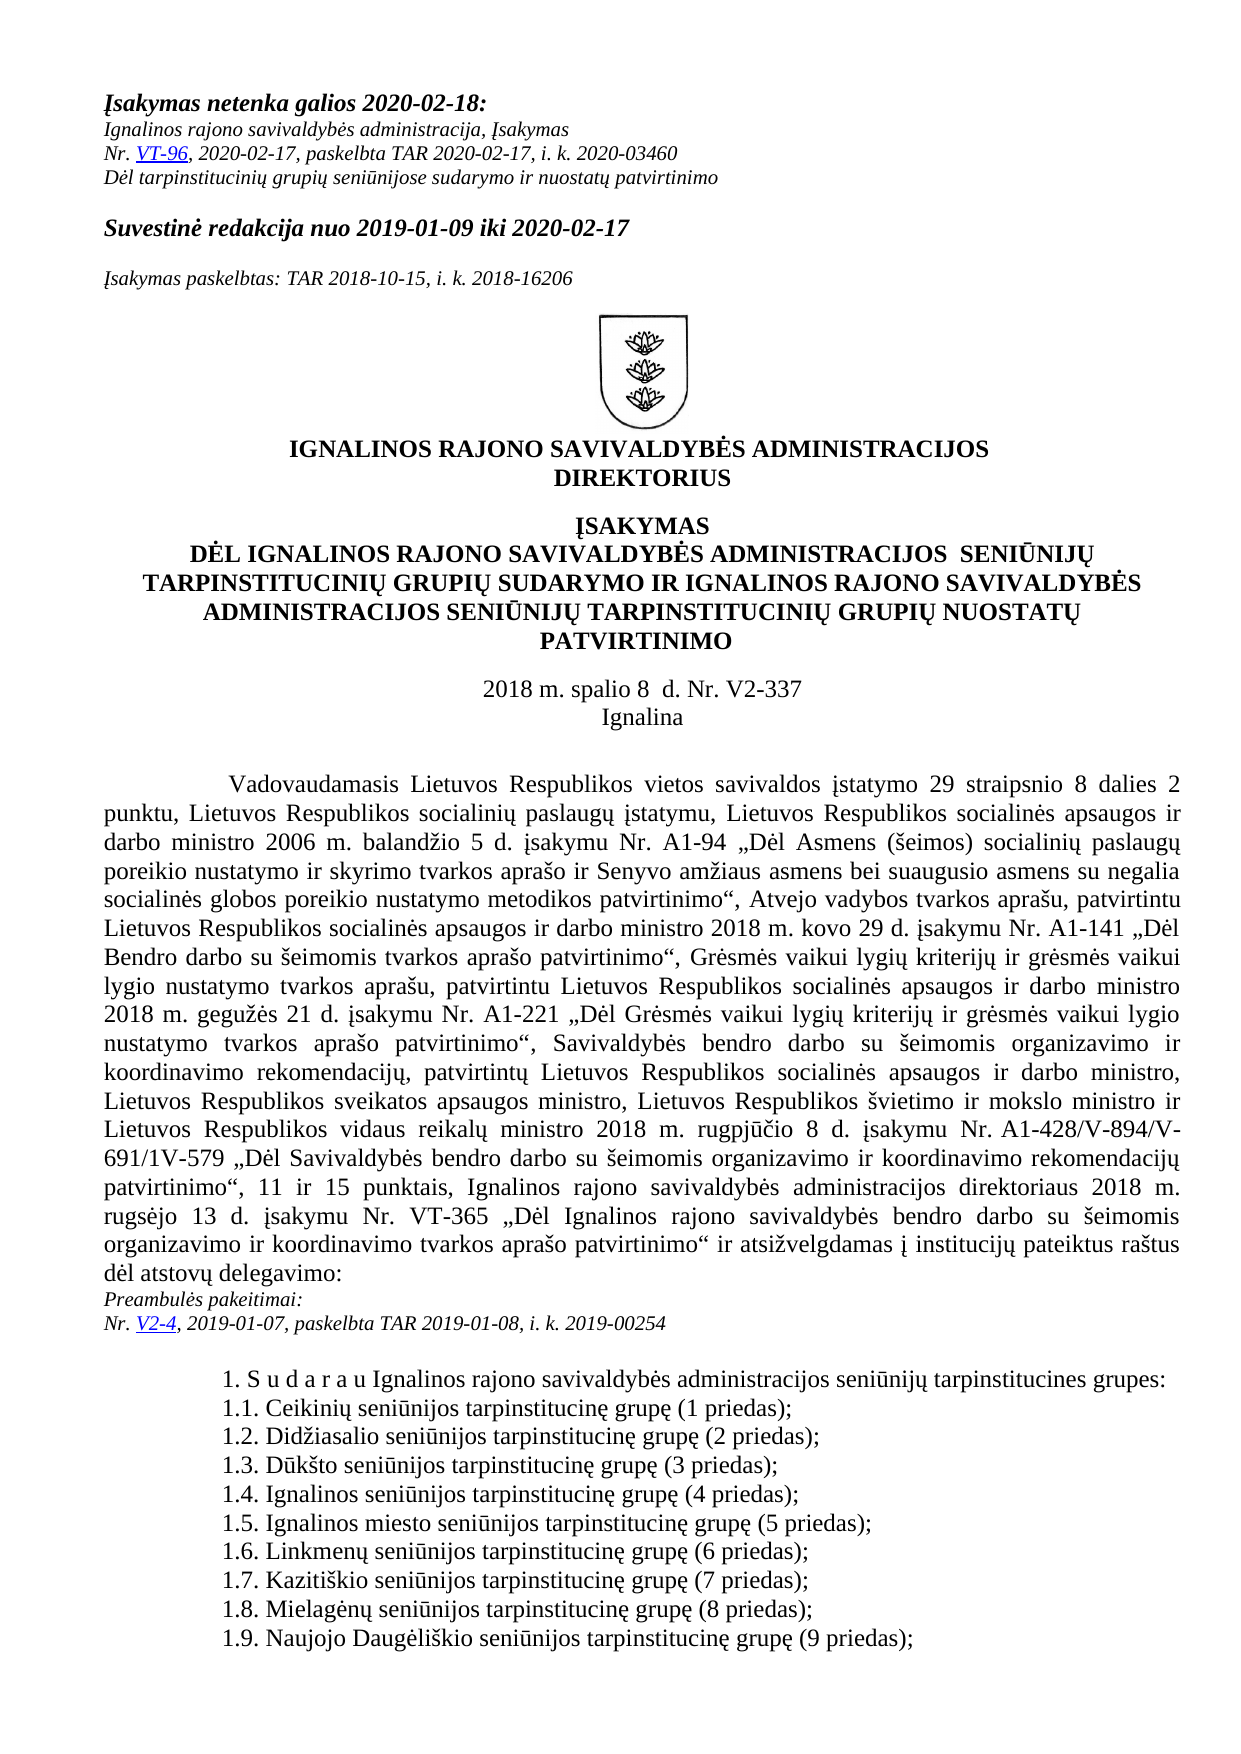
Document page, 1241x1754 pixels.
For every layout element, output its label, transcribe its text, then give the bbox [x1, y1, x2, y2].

text DĖL IGNALINOS RAJONO SAVIVALDYBĖS aDministracijos SENIŪNIJŲ TARPINSTITUCINIŲ GRUPIŲ SUDARYMO IR IGNALINOS RAJONO SAVIVALDYBĖS ADMINISTRACIJOS SENIŪNIJŲ TARPINSTITUCINIŲ GRUPIŲ NUOSTATŲ PATVIRTINIMO [103, 539, 1181, 654]
text Preambulės pakeitimai: [103, 1287, 1181, 1311]
text 1.2. Didžiasalio seniūnijos tarpinstitucinę grupę (2 priedas); [103, 1421, 1181, 1450]
text Vadovaudamasis Lietuvos Respublikos vietos savivaldos įstatymo 29 straipsnio 8 dalies 2 punktu, Lietuvos Respublikos socialinių paslaugų įstatymu, Lietuvos Respublikos socialinės apsaugos ir darbo ministro 2006 m. balandžio 5 d. įsakymu Nr. A1-94 „Dėl Asmens (šeimos) socialinių paslaugų poreikio nustatymo ir skyrimo tvarkos aprašo ir Senyvo amžiaus asmens bei suaugusio asmens su negalia socialinės globos poreikio nustatymo metodikos patvirtinimo“, Atvejo vadybos tvarkos aprašu, patvirtintu Lietuvos Respublikos socialinės apsaugos ir darbo ministro 2018 m. kovo 29 d. įsakymu Nr. A1-141 „Dėl Bendro darbo su šeimomis tvarkos aprašo patvirtinimo“, Grėsmės vaikui lygių kriterijų ir grėsmės vaikui lygio nustatymo tvarkos aprašu, patvirtintu Lietuvos Respublikos socialinės apsaugos ir darbo ministro 2018 m. gegužės 21 d. įsakymu Nr. A1-221 „Dėl Grėsmės vaikui lygių kriterijų ir grėsmės vaikui lygio nustatymo tvarkos aprašo patvirtinimo“, Savivaldybės bendro darbo su šeimomis organizavimo ir koordinavimo rekomendacijų, patvirtintų Lietuvos Respublikos socialinės apsaugos ir darbo ministro, Lietuvos Respublikos sveikatos apsaugos ministro, Lietuvos Respublikos švietimo ir mokslo ministro ir Lietuvos Respublikos vidaus reikalų ministro 2018 m. rugpjūčio 8 d. įsakymu Nr. A1-428/V-894/V-691/1V-579 „Dėl Savivaldybės bendro darbo su šeimomis organizavimo ir koordinavimo rekomendacijų patvirtinimo“, 11 ir 15 punktais, Ignalinos rajono savivaldybės administracijos direktoriaus 2018 m. rugsėjo 13 d. įsakymu Nr. VT-365 „Dėl Ignalinos rajono savivaldybės bendro darbo su šeimomis organizavimo ir koordinavimo tvarkos aprašo patvirtinimo“ ir atsižvelgdamas į institucijų pateiktus raštus dėl atstovų delegavimo: [103, 769, 1181, 1287]
text 1. S u d a r a u Ignalinos rajono savivaldybės administracijos seniūnijų tarpinstitucines grupes: [103, 1364, 1181, 1393]
text Ignalina [103, 702, 1181, 731]
text 2018 m. spalio 8 d. Nr. V2-337 [103, 674, 1181, 702]
text 1.6. Linkmenų seniūnijos tarpinstitucinę grupę (6 priedas); [103, 1536, 1181, 1565]
text Nr. V2-4, 2019-01-07, paskelbta TAR 2019-01-08, i. k. 2019-00254 [103, 1311, 1181, 1335]
text Nr. VT-96, 2020-02-17, paskelbta TAR 2020-02-17, i. k. 2020-03460 [103, 141, 1181, 165]
text Suvestinė redakcija nuo 2019-01-09 iki 2020-02-17 [103, 213, 1181, 242]
text 1.8. Mielagėnų seniūnijos tarpinstitucinę grupę (8 priedas); [103, 1594, 1181, 1623]
text 1.7. Kazitiškio seniūnijos tarpinstitucinę grupę (7 priedas); [103, 1565, 1181, 1594]
text 1.1. Ceikinių seniūnijos tarpinstitucinę grupę (1 priedas); [103, 1393, 1181, 1421]
text Ignalinos rajono savivaldybės administracija, Įsakymas [103, 117, 1181, 141]
text ĮSAKYMAS [103, 511, 1181, 539]
text Dėl tarpinstitucinių grupių seniūnijose sudarymo ir nuostatų patvirtinimo [103, 165, 1181, 189]
text 1.5. Ignalinos miesto seniūnijos tarpinstitucinę grupę (5 priedas); [103, 1508, 1181, 1536]
text 1.3. Dūkšto seniūnijos tarpinstitucinę grupę (3 priedas); [103, 1450, 1181, 1479]
text Įsakymas netenka galios 2020-02-18: [103, 88, 1181, 117]
text 1.9. Naujojo Daugėliškio seniūnijos tarpinstitucinę grupę (9 priedas); [103, 1623, 1181, 1651]
text IGNALINOS RAJONO SAVIVALDYBĖS ADMINISTRACIJOS [103, 434, 1181, 463]
text Įsakymas paskelbtas: TAR 2018-10-15, i. k. 2018-16206 [103, 266, 1181, 290]
text DIREKTORIUS [103, 463, 1181, 492]
text 1.4. Ignalinos seniūnijos tarpinstitucinę grupę (4 priedas); [103, 1479, 1181, 1508]
